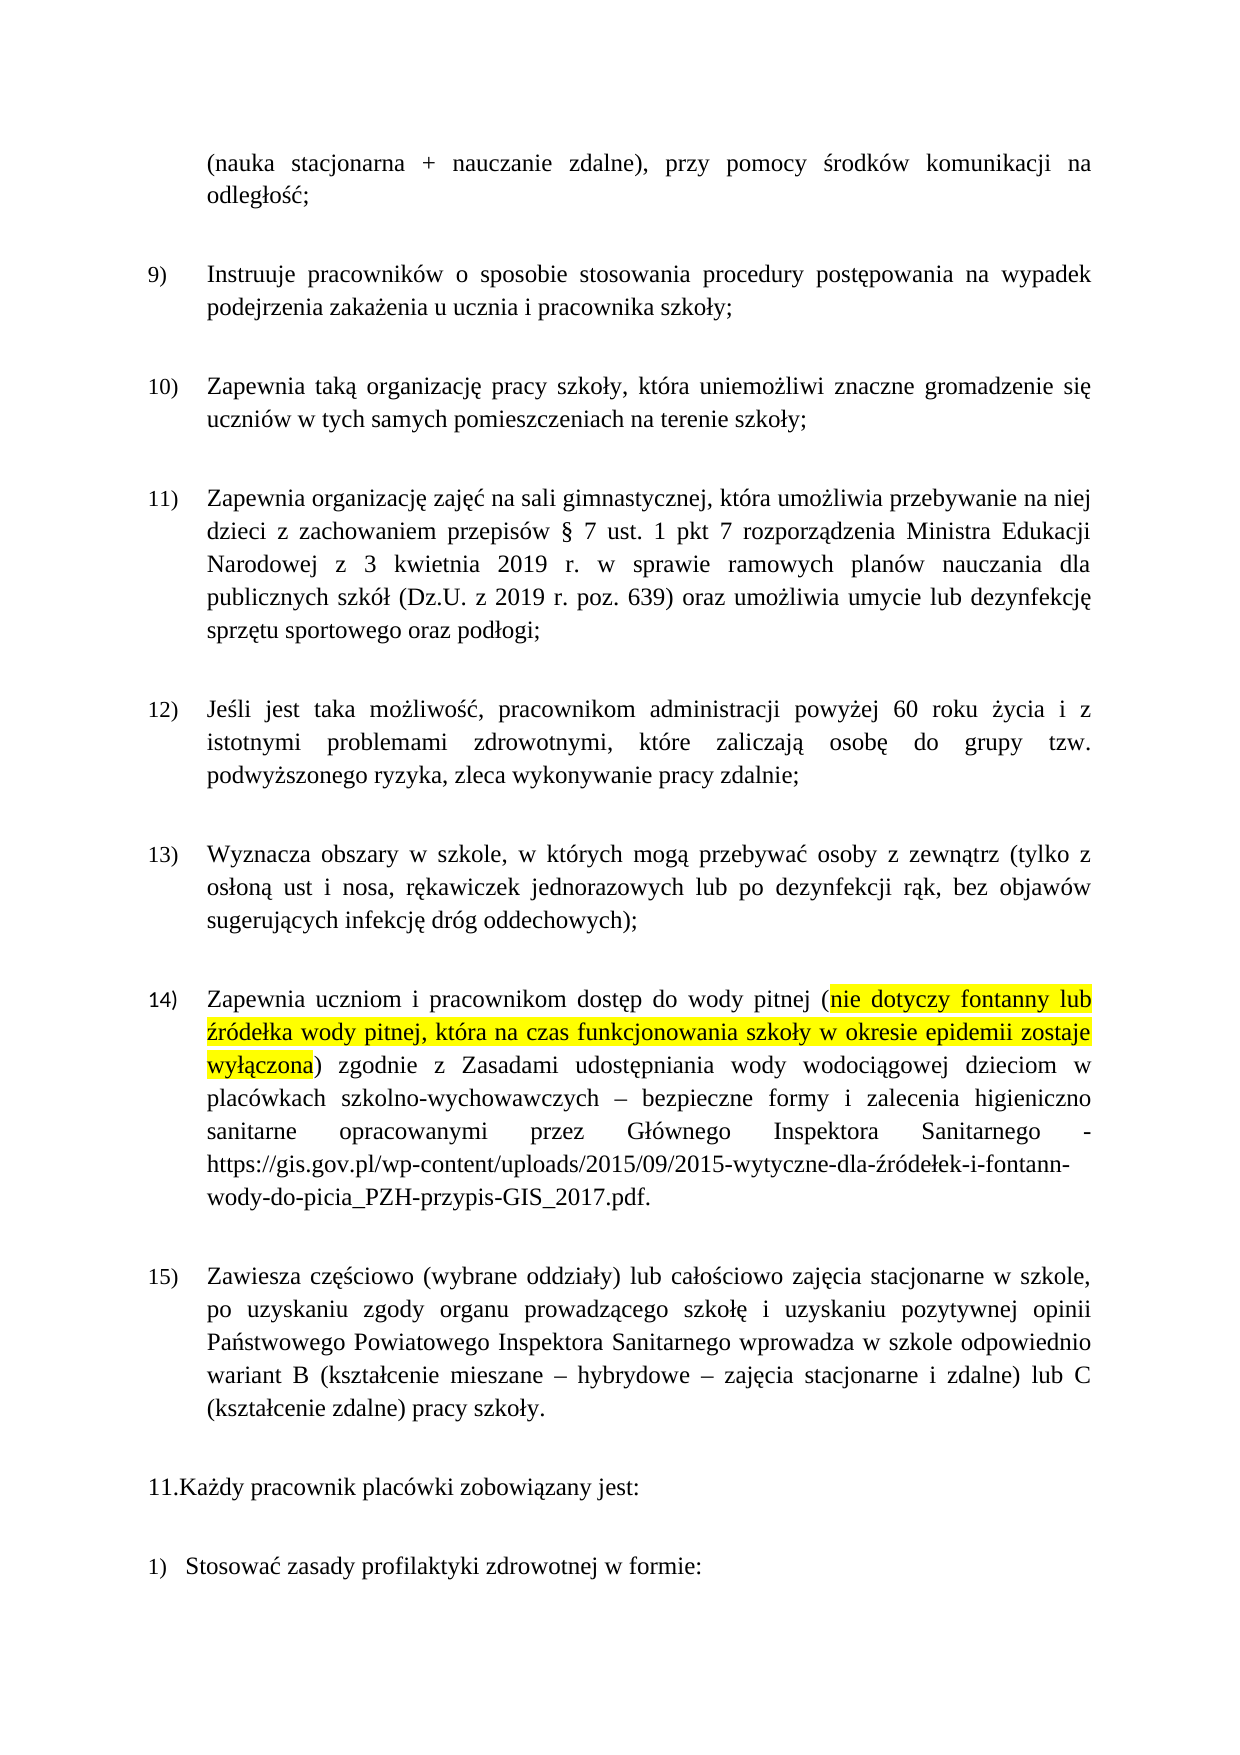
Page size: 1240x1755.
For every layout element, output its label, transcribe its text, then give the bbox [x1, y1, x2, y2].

list (nauka stacjonarna + nauczanie zdalne), przy pomocy środków komunikacji na odległość; [148, 148, 1092, 209]
text 11.Każdy pracownik placówki zobowiązany jest: [148, 1472, 1092, 1501]
list Zapewnia taką organizację pracy szkoły, która uniemożliwi znaczne gromadzenie się uczniów w tych samych pomieszczeniach na terenie szkoły; [148, 371, 1092, 433]
list Instruuje pracowników o sposobie stosowania procedury postępowania na wypadek podejrzenia zakażenia u ucznia i pracownika szkoły; [148, 259, 1092, 321]
list Wyznacza obszary w szkole, w których mogą przebywać osoby z zewnątrz (tylko z osłoną ust i nosa, rękawiczek jednorazowych lub po dezynfekcji rąk, bez objawów sugerujących infekcję dróg oddechowych); [148, 839, 1092, 934]
list Zawiesza częściowo (wybrane oddziały) lub całościowo zajęcia stacjonarne w szkole, po uzyskaniu zgody organu prowadzącego szkołę i uzyskaniu pozytywnej opinii Państwowego Powiatowego Inspektora Sanitarnego wprowadza w szkole odpowiednio wariant B (kształcenie mieszane – hybrydowe – zajęcia stacjonarne i zdalne) lub C (kształcenie zdalne) pracy szkoły. [148, 1261, 1092, 1422]
list Zapewnia uczniom i pracownikom dostęp do wody pitnej (nie dotyczy fontanny lub źródełka wody pitnej, która na czas funkcjonowania szkoły w okresie epidemii zostaje wyłączona) zgodnie z Zasadami udostępniania wody wodociągowej dzieciom w placówkach szkolno-wychowawczych – bezpieczne formy i zalecenia higieniczno sanitarne opracowanymi przez Głównego Inspektora Sanitarnego - https://gis.gov.pl/wp-content/uploads/2015/09/2015-wytyczne-dla-źródełek-i-fontann-wody-do-picia_PZH-przypis-GIS_2017.pdf. [148, 984, 1092, 1211]
list Stosować zasady profilaktyki zdrowotnej w formie: [148, 1551, 1092, 1580]
list Zapewnia organizację zajęć na sali gimnastycznej, która umożliwia przebywanie na niej dzieci z zachowaniem przepisów § 7 ust. 1 pkt 7 rozporządzenia Ministra Edukacji Narodowej z 3 kwietnia 2019 r. w sprawie ramowych planów nauczania dla publicznych szkół (Dz.U. z 2019 r. poz. 639) oraz umożliwia umycie lub dezynfekcję sprzętu sportowego oraz podłogi; [148, 483, 1092, 644]
list Jeśli jest taka możliwość, pracownikom administracji powyżej 60 roku życia i z istotnymi problemami zdrowotnymi, które zaliczają osobę do grupy tzw. podwyższonego ryzyka, zleca wykonywanie pracy zdalnie; [148, 694, 1092, 789]
